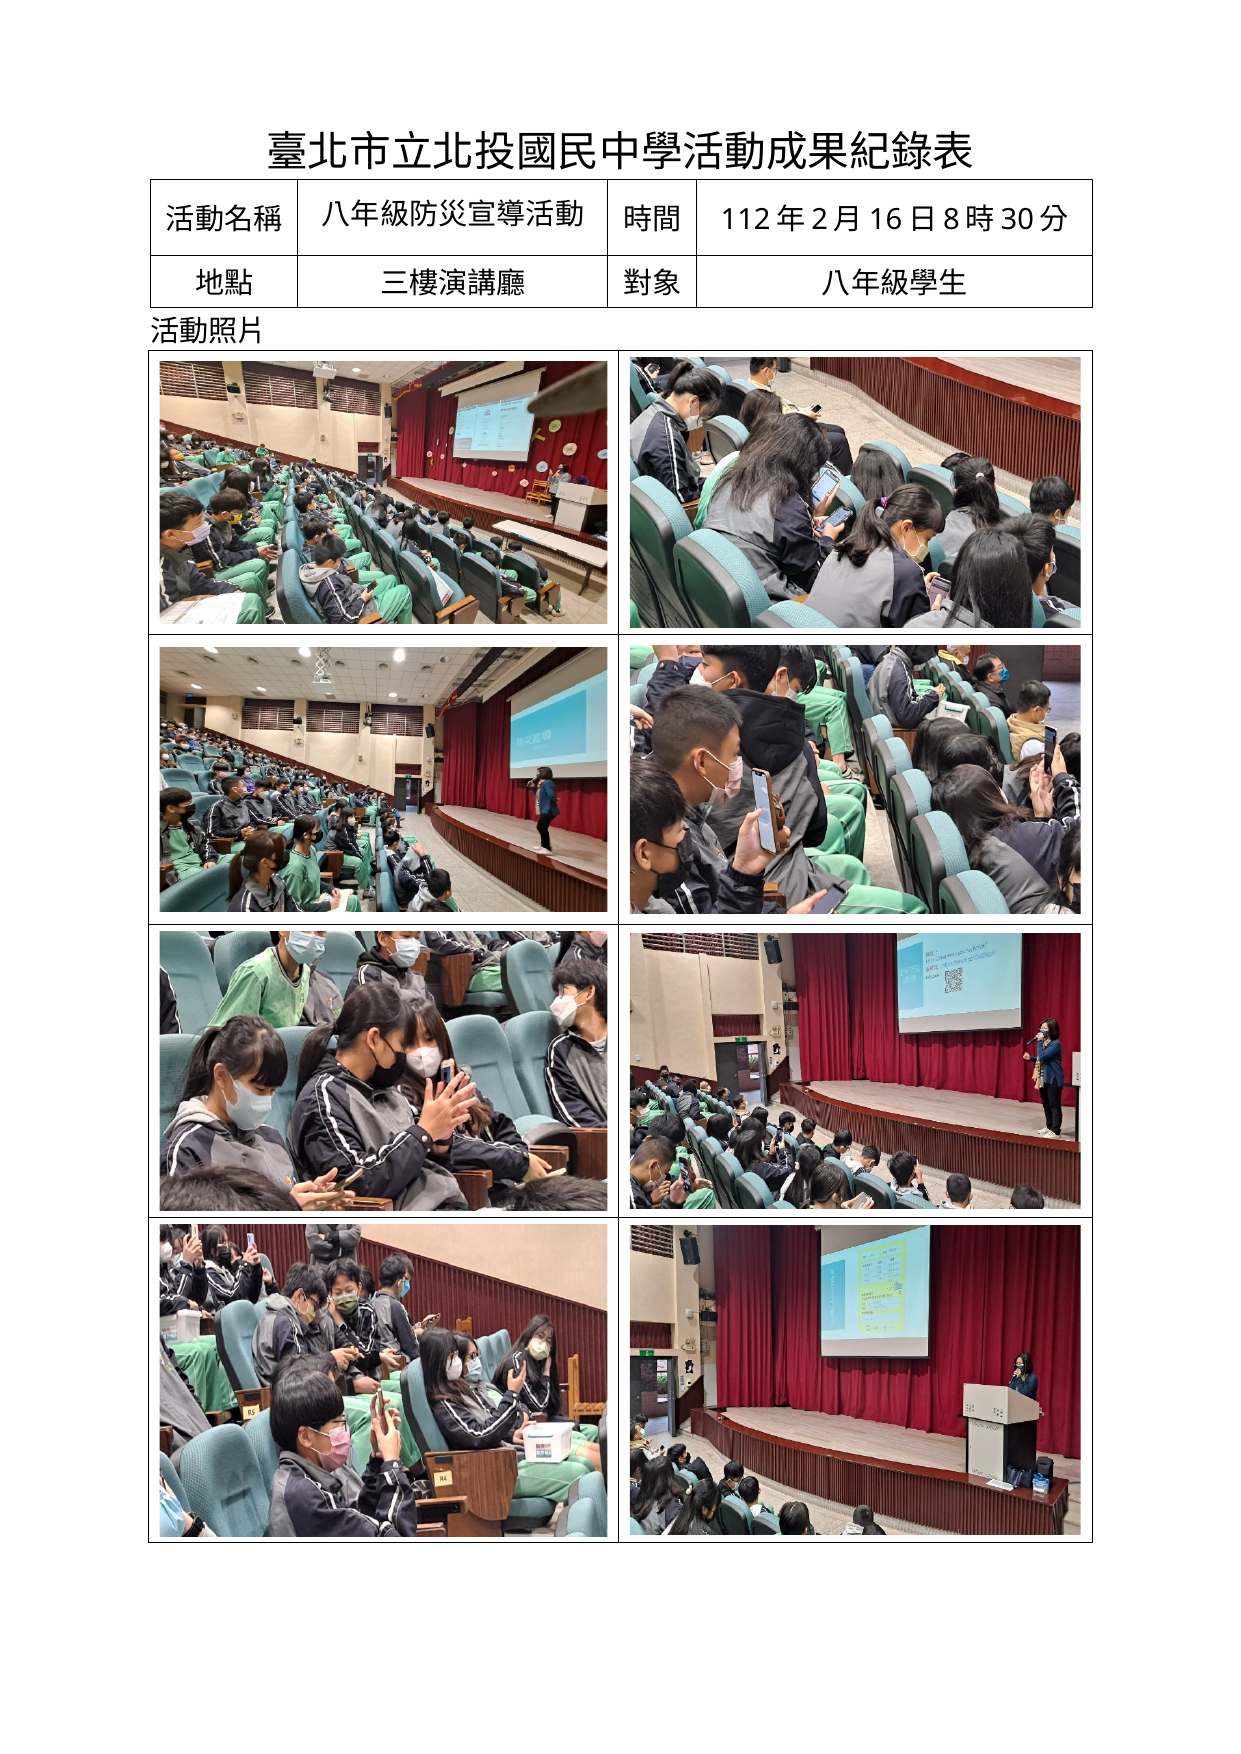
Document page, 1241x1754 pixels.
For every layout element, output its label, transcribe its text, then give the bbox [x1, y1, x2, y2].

text 臺北市立北投國民中學活動成果紀錄表 [150, 118, 1090, 178]
table_cell [149, 925, 618, 1217]
table_header [149, 351, 618, 634]
table_header 112年2月16日8時30分 [697, 180, 1092, 254]
table_cell [619, 925, 1092, 1217]
picture [629, 1225, 1081, 1535]
table_header 八年級防災宣導活動 [298, 180, 607, 254]
table_cell 對象 [608, 256, 696, 307]
table_cell [619, 635, 1092, 924]
table_cell 地點 [151, 256, 297, 307]
text 活動照片 [150, 308, 1090, 350]
picture [629, 933, 1081, 1209]
table_cell [149, 1218, 618, 1542]
table_cell 三樓演講廳 [298, 256, 607, 307]
picture [629, 357, 1081, 628]
picture [159, 931, 608, 1211]
table_header 活動名稱 [151, 180, 297, 254]
table_header 時間 [608, 180, 696, 254]
table_header [619, 351, 1092, 634]
picture [159, 647, 608, 912]
table_cell [619, 1218, 1092, 1542]
picture [629, 645, 1081, 914]
picture [159, 1224, 608, 1537]
table_cell [149, 635, 618, 924]
picture [159, 361, 608, 624]
table_cell 八年級學生 [697, 256, 1092, 307]
